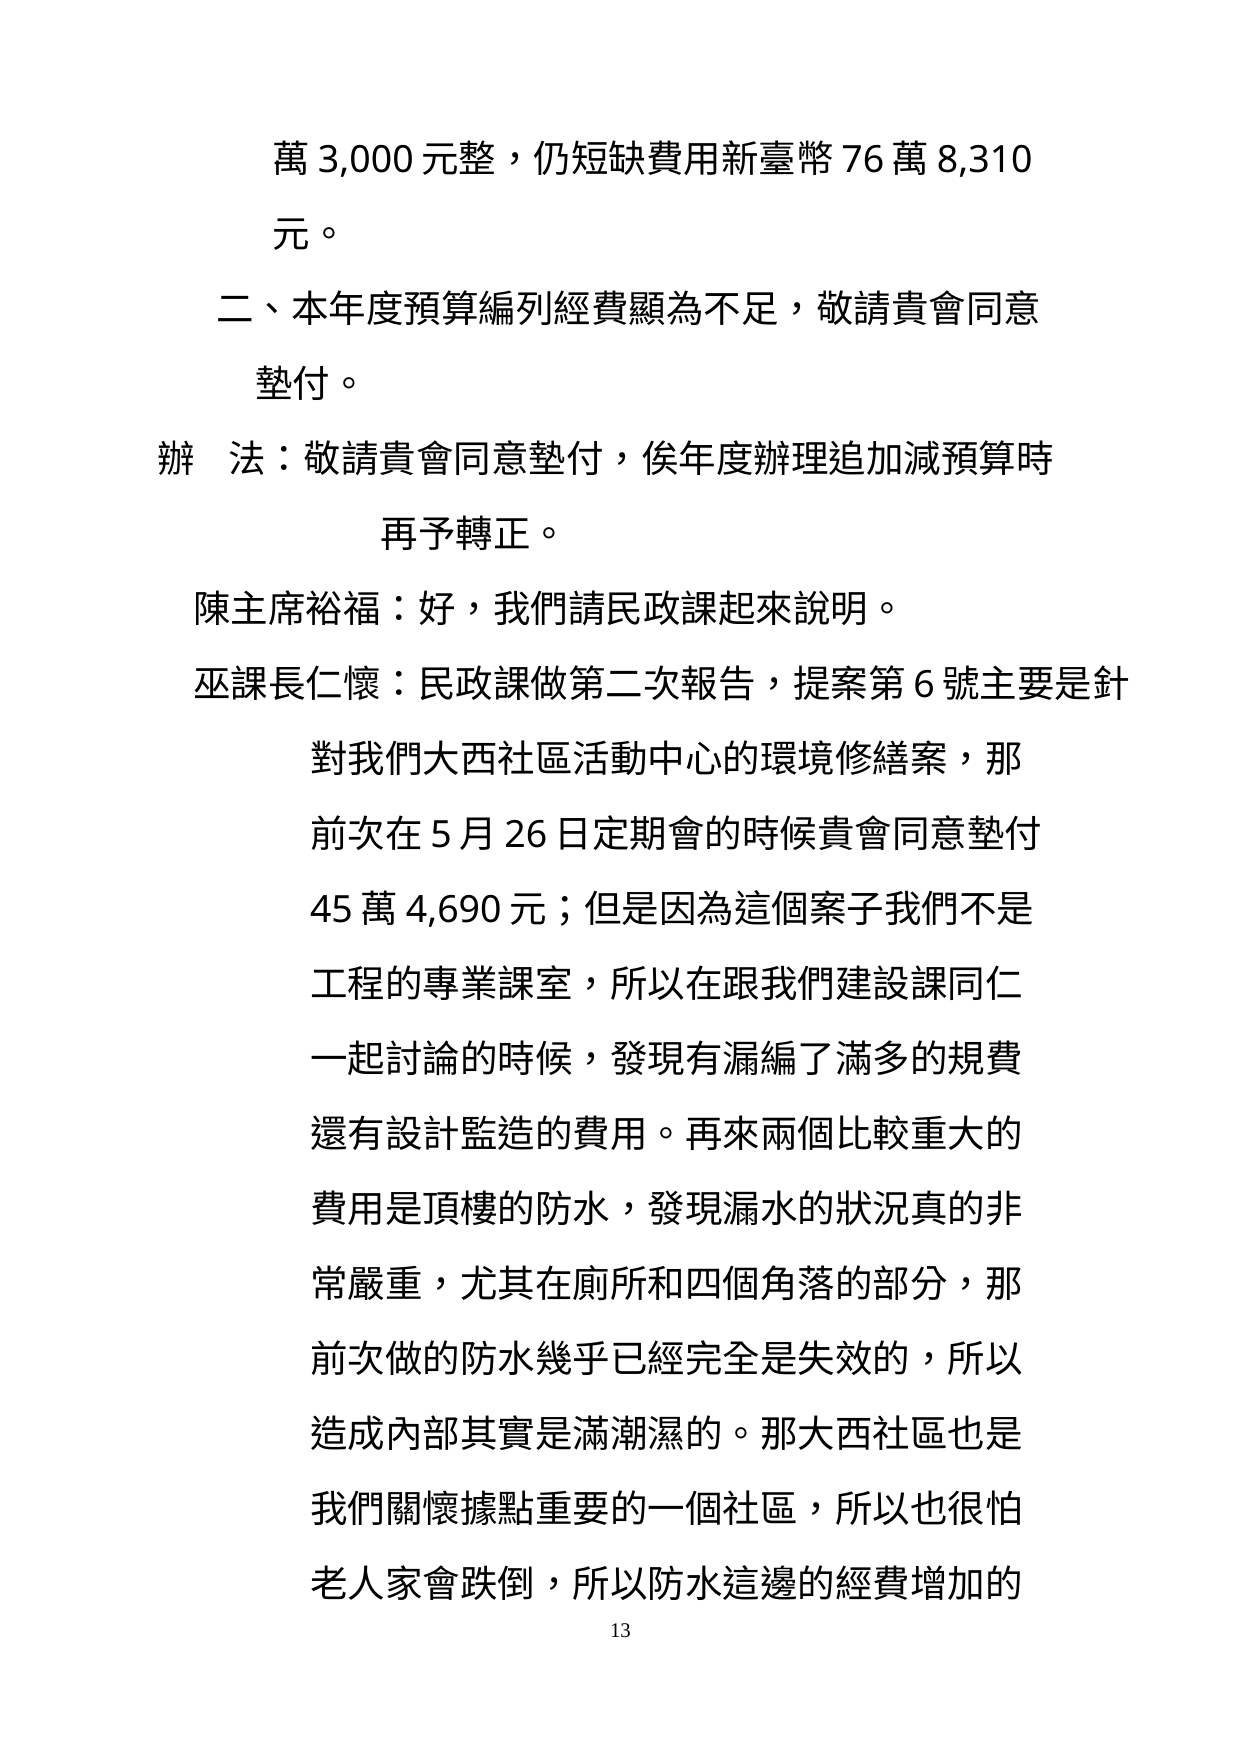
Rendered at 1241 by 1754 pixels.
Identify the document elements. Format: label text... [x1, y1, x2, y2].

text 工程的專業課室，所以在跟我們建設課同仁 [118, 943, 1131, 1018]
text 費用是頂樓的防水，發現漏水的狀況真的非 [118, 1168, 1131, 1243]
text 我們關懷據點重要的一個社區，所以也很怕 [118, 1468, 1131, 1543]
text 造成內部其實是滿潮濕的。那大西社區也是 [118, 1393, 1131, 1468]
text 巫課長仁懷：民政課做第二次報告，提案第6號主要是針 [118, 643, 1131, 718]
text 二、本年度預算編列經費顯為不足，敬請貴會同意 [118, 268, 1131, 343]
text 墊付。 [118, 343, 1131, 418]
text 辦 法：敬請貴會同意墊付，俟年度辦理追加減預算時 [118, 418, 1131, 493]
text 前次在5月26日定期會的時候貴會同意墊付 [118, 793, 1131, 868]
text 還有設計監造的費用。再來兩個比較重大的 [118, 1093, 1131, 1168]
text 再予轉正。 [118, 493, 1131, 568]
text 陳主席裕福：好，我們請民政課起來說明。 [118, 568, 1131, 643]
text 元。 [118, 193, 1131, 268]
text 前次做的防水幾乎已經完全是失效的，所以 [118, 1318, 1131, 1393]
text 對我們大西社區活動中心的環境修繕案，那 [118, 718, 1131, 793]
text 老人家會跌倒，所以防水這邊的經費增加的 [118, 1543, 1131, 1618]
text 常嚴重，尤其在廁所和四個角落的部分，那 [118, 1243, 1131, 1318]
text 一起討論的時候，發現有漏編了滿多的規費 [118, 1018, 1131, 1093]
text 45萬4,690元；但是因為這個案子我們不是 [118, 868, 1131, 943]
text 萬3,000元整，仍短缺費用新臺幣76萬8,310 [118, 118, 1131, 193]
